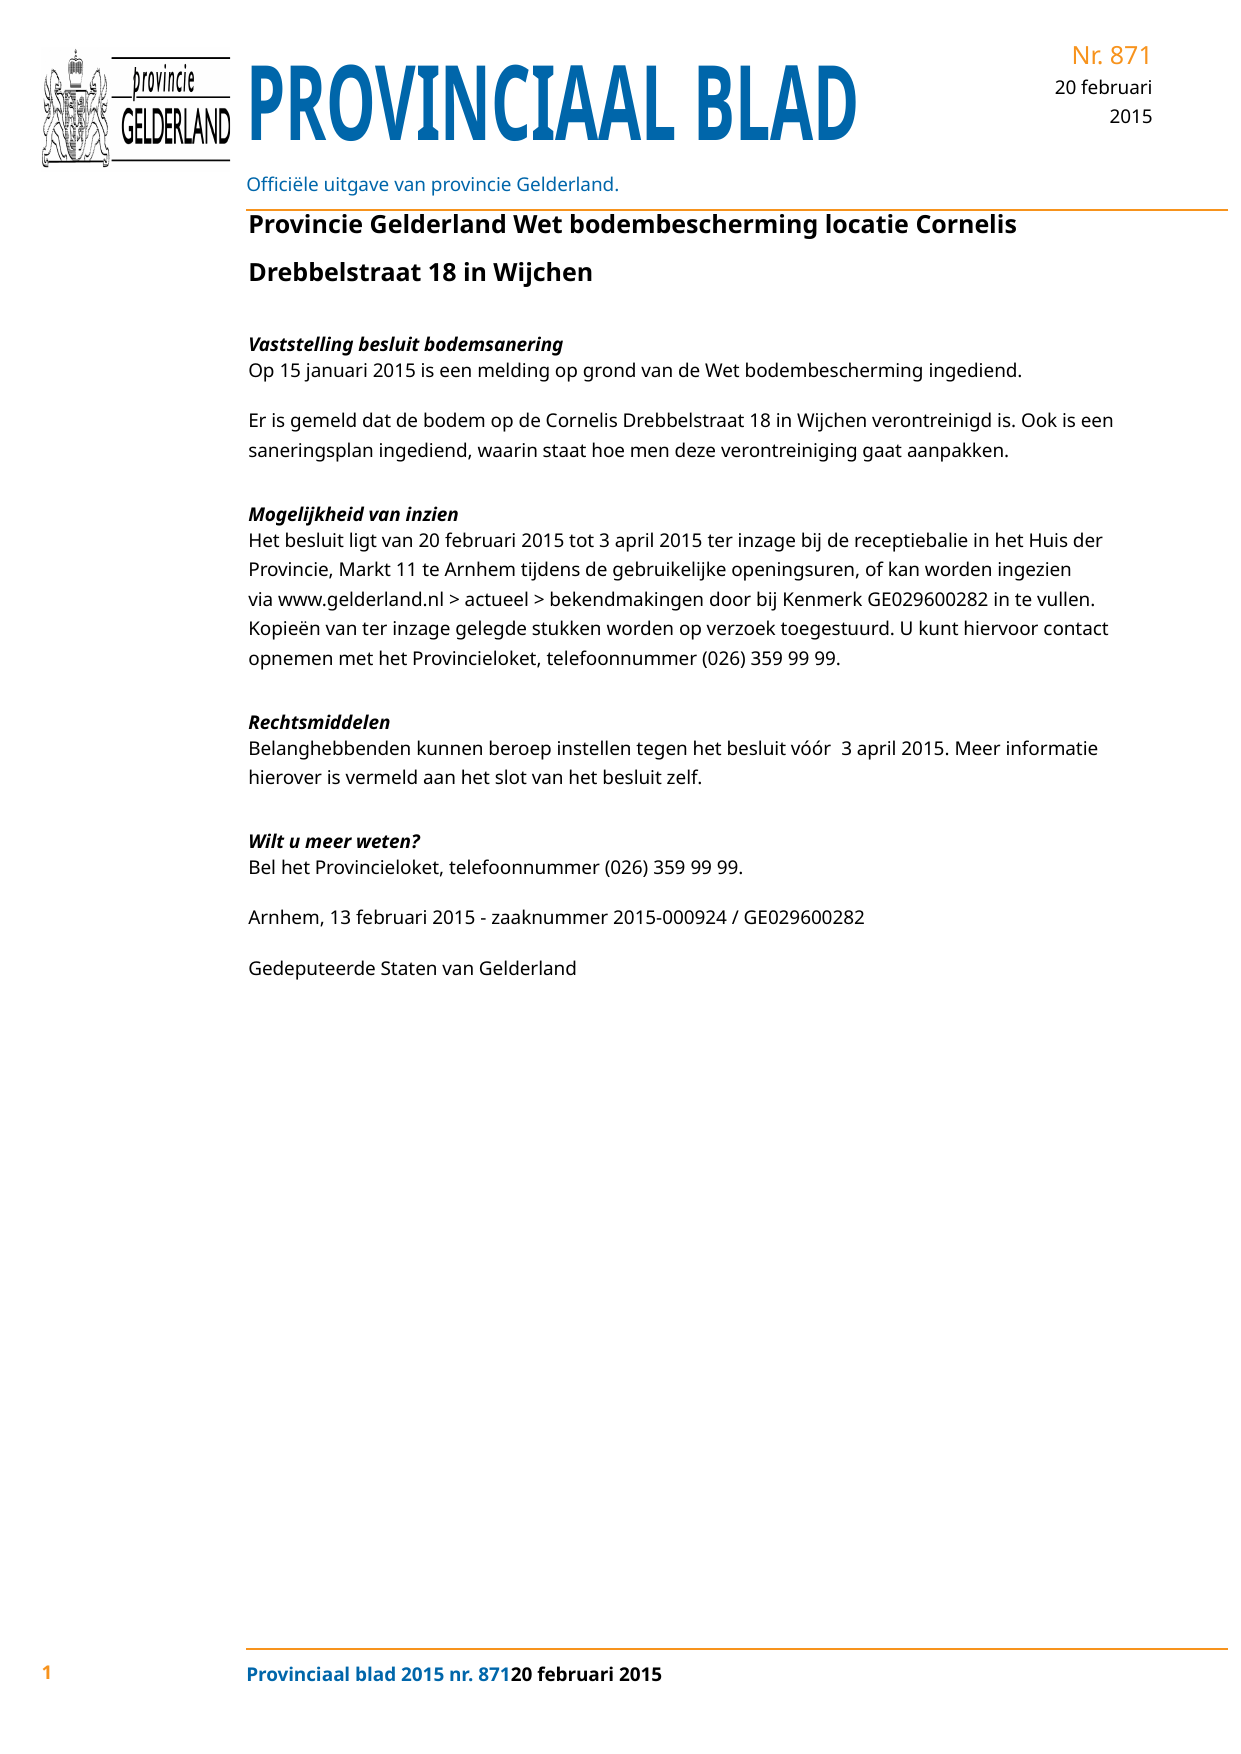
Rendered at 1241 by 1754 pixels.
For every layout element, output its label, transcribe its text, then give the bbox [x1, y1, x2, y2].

text Mogelijkheid van inzien [248, 501, 1152, 527]
text Vaststelling besluit bodemsanering [248, 331, 1152, 357]
text Bel het Provincieloket, telefoonnummer (026) 359 99 99. [248, 854, 1152, 880]
text Rechtsmiddelen [248, 709, 1152, 735]
text Belanghebbenden kunnen beroep instellen tegen het besluit vóór 3 april 2015. Meer informatie hierover is vermeld aan het slot van het besluit zelf. [248, 735, 1152, 790]
text Er is gemeld dat de bodem op de Cornelis Drebbelstraat 18 in Wijchen verontreinigd is. Ook is een saneringsplan ingediend, waarin staat hoe men deze verontreiniging gaat aanpakken. [248, 408, 1152, 463]
text Gedeputeerde Staten van Gelderland [248, 955, 1152, 981]
text Wilt u meer weten? [248, 828, 1152, 854]
text Het besluit ligt van 20 februari 2015 tot 3 april 2015 ter inzage bij de receptiebalie in het Huis der Provincie, Markt 11 te Arnhem tijdens de gebruikelijke openingsuren, of kan worden ingezien via www.gelderland.nl > actueel > bekendmakingen door bij Kenmerk GE029600282 in te vullen. Kopieën van ter inzage gelegde stukken worden op verzoek toegestuurd. U kunt hiervoor contact opnemen met het Provincieloket, telefoonnummer (026) 359 99 99. [248, 527, 1152, 671]
picture [41, 47, 231, 172]
text Op 15 januari 2015 is een melding op grond van de Wet bodembescherming ingediend. [248, 357, 1152, 383]
text Arnhem, 13 februari 2015 - zaaknummer 2015-000924 / GE029600282 [248, 904, 1152, 930]
text Provincie Gelderland Wet bodembescherming locatie Cornelis Drebbelstraat 18 in Wijchen [248, 211, 1152, 288]
